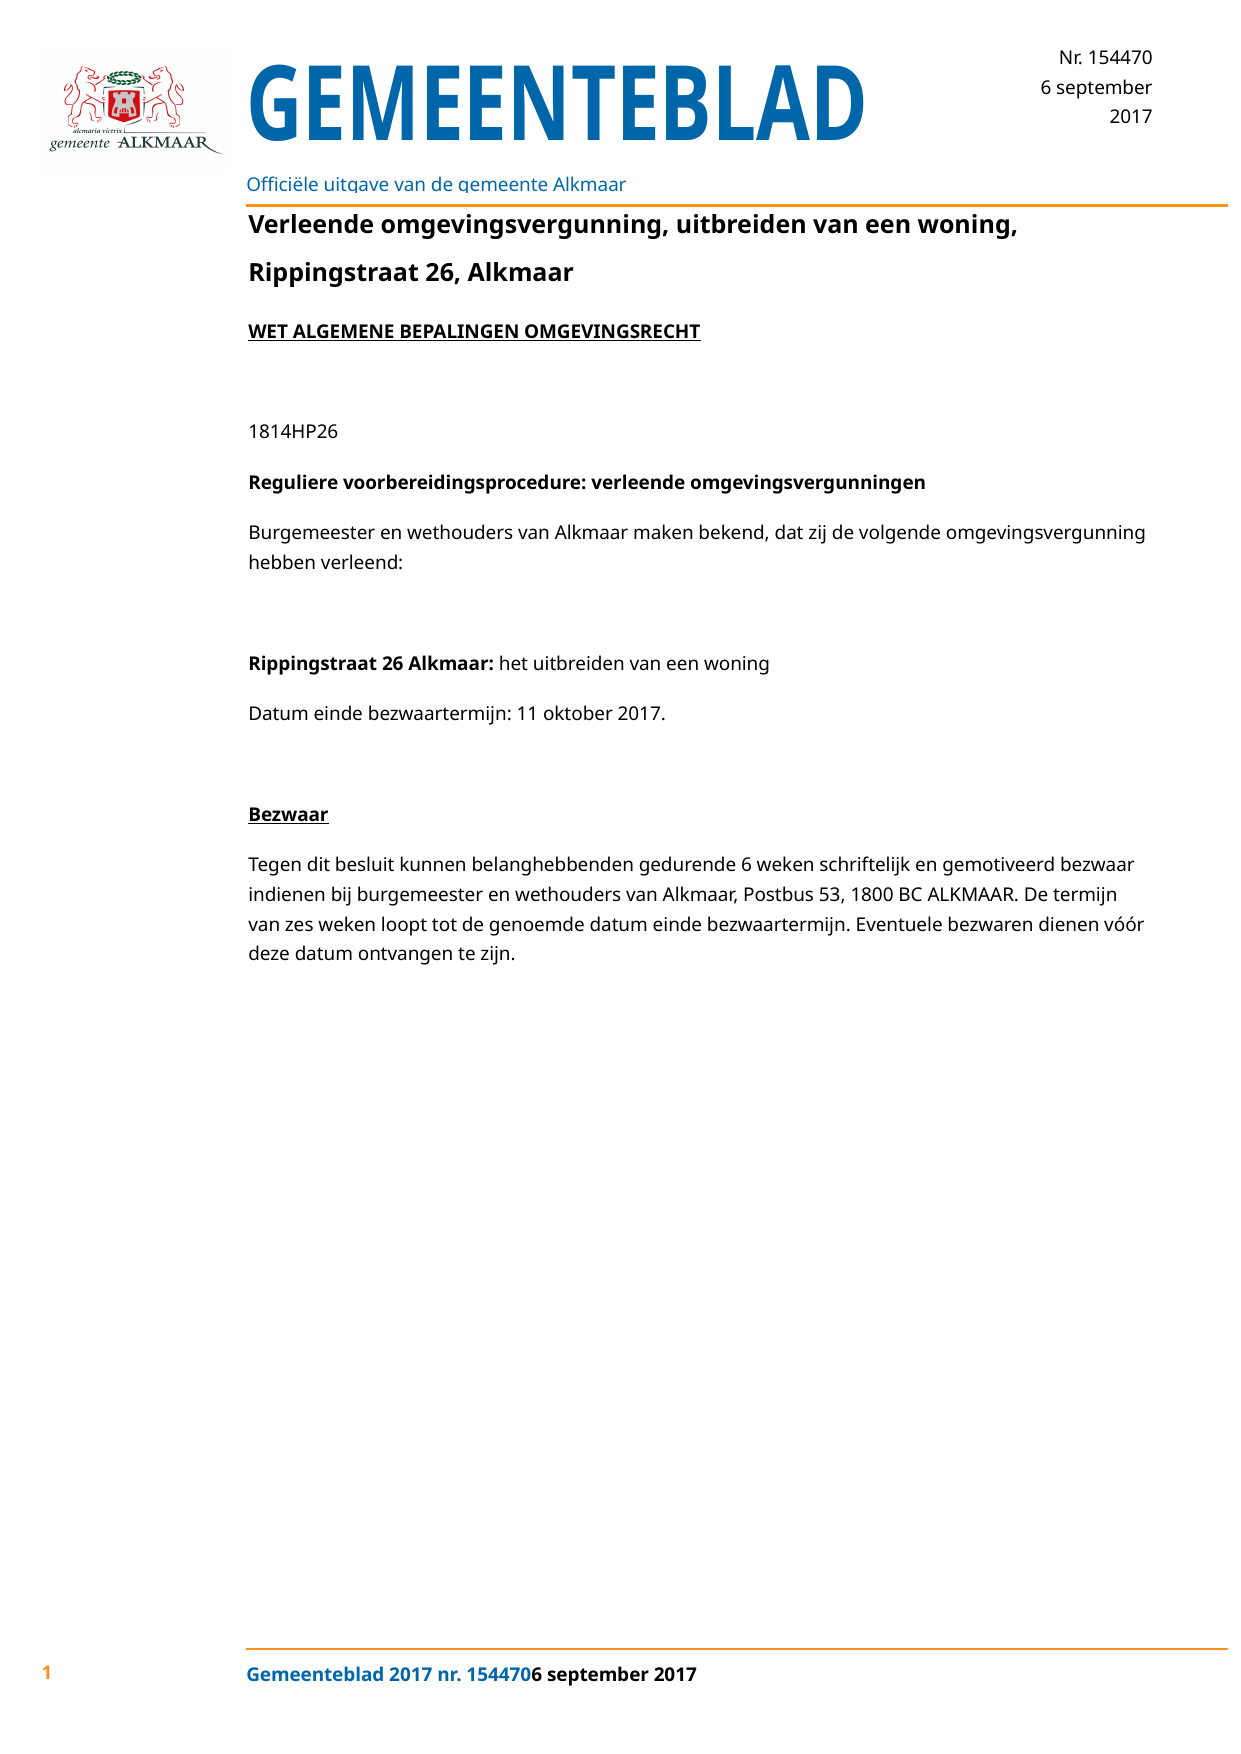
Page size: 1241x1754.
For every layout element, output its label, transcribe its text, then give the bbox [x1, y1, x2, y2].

text Rippingstraat 26 Alkmaar: het uitbreiden van een woning [248, 650, 1152, 676]
text Bezwaar [248, 801, 1152, 827]
text 1814HP26 [248, 419, 1152, 444]
text Datum einde bezwaartermijn: 11 oktober 2017. [248, 700, 1152, 726]
text WET ALGEMENE BEPALINGEN OMGEVINGSRECHT [248, 318, 1152, 344]
picture [41, 47, 231, 172]
text Verleende omgevingsvergunning, uitbreiden van een woning, Rippingstraat 26, Alkmaar [248, 207, 1152, 288]
text Reguliere voorbereidingsprocedure: verleende omgevingsvergunningen [248, 469, 1152, 495]
text Burgemeester en wethouders van Alkmaar maken bekend, dat zij de volgende omgevingsvergunning hebben verleend: [248, 519, 1152, 575]
text Tegen dit besluit kunnen belanghebbenden gedurende 6 weken schriftelijk en gemotiveerd bezwaar indienen bij burgemeester en wethouders van Alkmaar, Postbus 53, 1800 BC ALKMAAR. De termijn van zes weken loopt tot de genoemde datum einde bezwaartermijn. Eventuele bezwaren dienen vóór deze datum ontvangen te zijn. [248, 852, 1152, 966]
